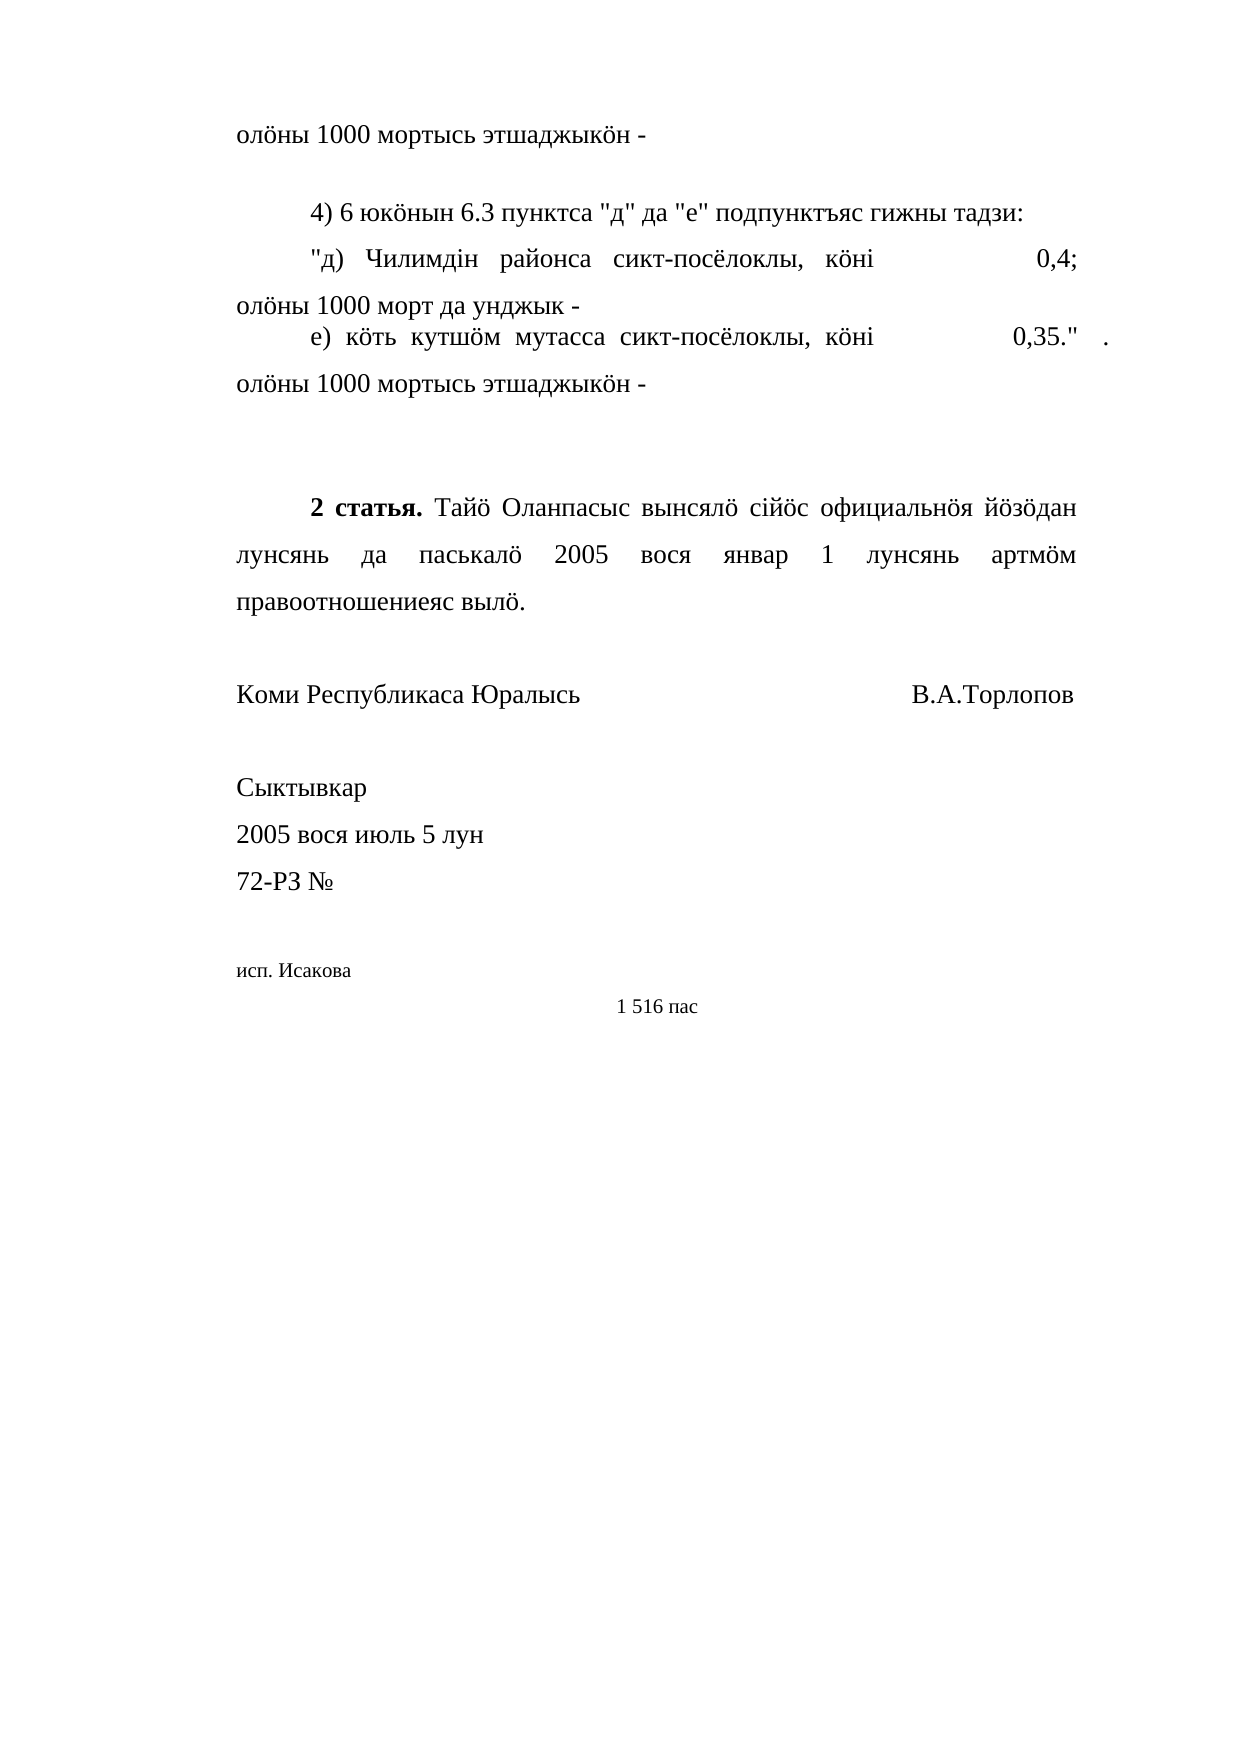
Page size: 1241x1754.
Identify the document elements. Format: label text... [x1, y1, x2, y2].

table_cell [886, 118, 1089, 149]
text 4) 6 юкöнын 6.3 пунктса "д" да "е" подпунктъяс гижны тадзи: [236, 196, 1078, 227]
table_cell 0,35." [886, 320, 1089, 398]
text 72-РЗ № [236, 865, 1078, 896]
table_cell [1089, 118, 1122, 149]
table_header "д) Чилимдiн районса сикт-посёлоклы, кöнi олöны 1000 морт да унджык - [225, 243, 886, 320]
table_cell е) кöть кутшöм мутасса сикт-посёлоклы, кöнi олöны 1000 мортысь этшаджыкöн - [225, 320, 886, 398]
text 2005 вося июль 5 лун [236, 818, 1078, 849]
text исп. Исакова [236, 958, 1078, 982]
table_cell олöны 1000 мортысь этшаджыкöн - [225, 118, 886, 149]
text 2 статья. Тайö Оланпасыс вынсялö сiйöс официальнöя йöзöдан лунсянь да паськалö 2005 вося январ 1 лунсянь артмöм правоотношениеяс вылö. [236, 492, 1078, 616]
text Сыктывкар [236, 772, 1078, 803]
text 1 516 пас [236, 994, 1078, 1018]
table_cell . [1089, 320, 1122, 398]
table_header [1089, 243, 1122, 320]
table_header 0,4; [886, 243, 1089, 320]
text Коми Республикаса Юралысь В.А.Торлопов [236, 678, 1078, 709]
